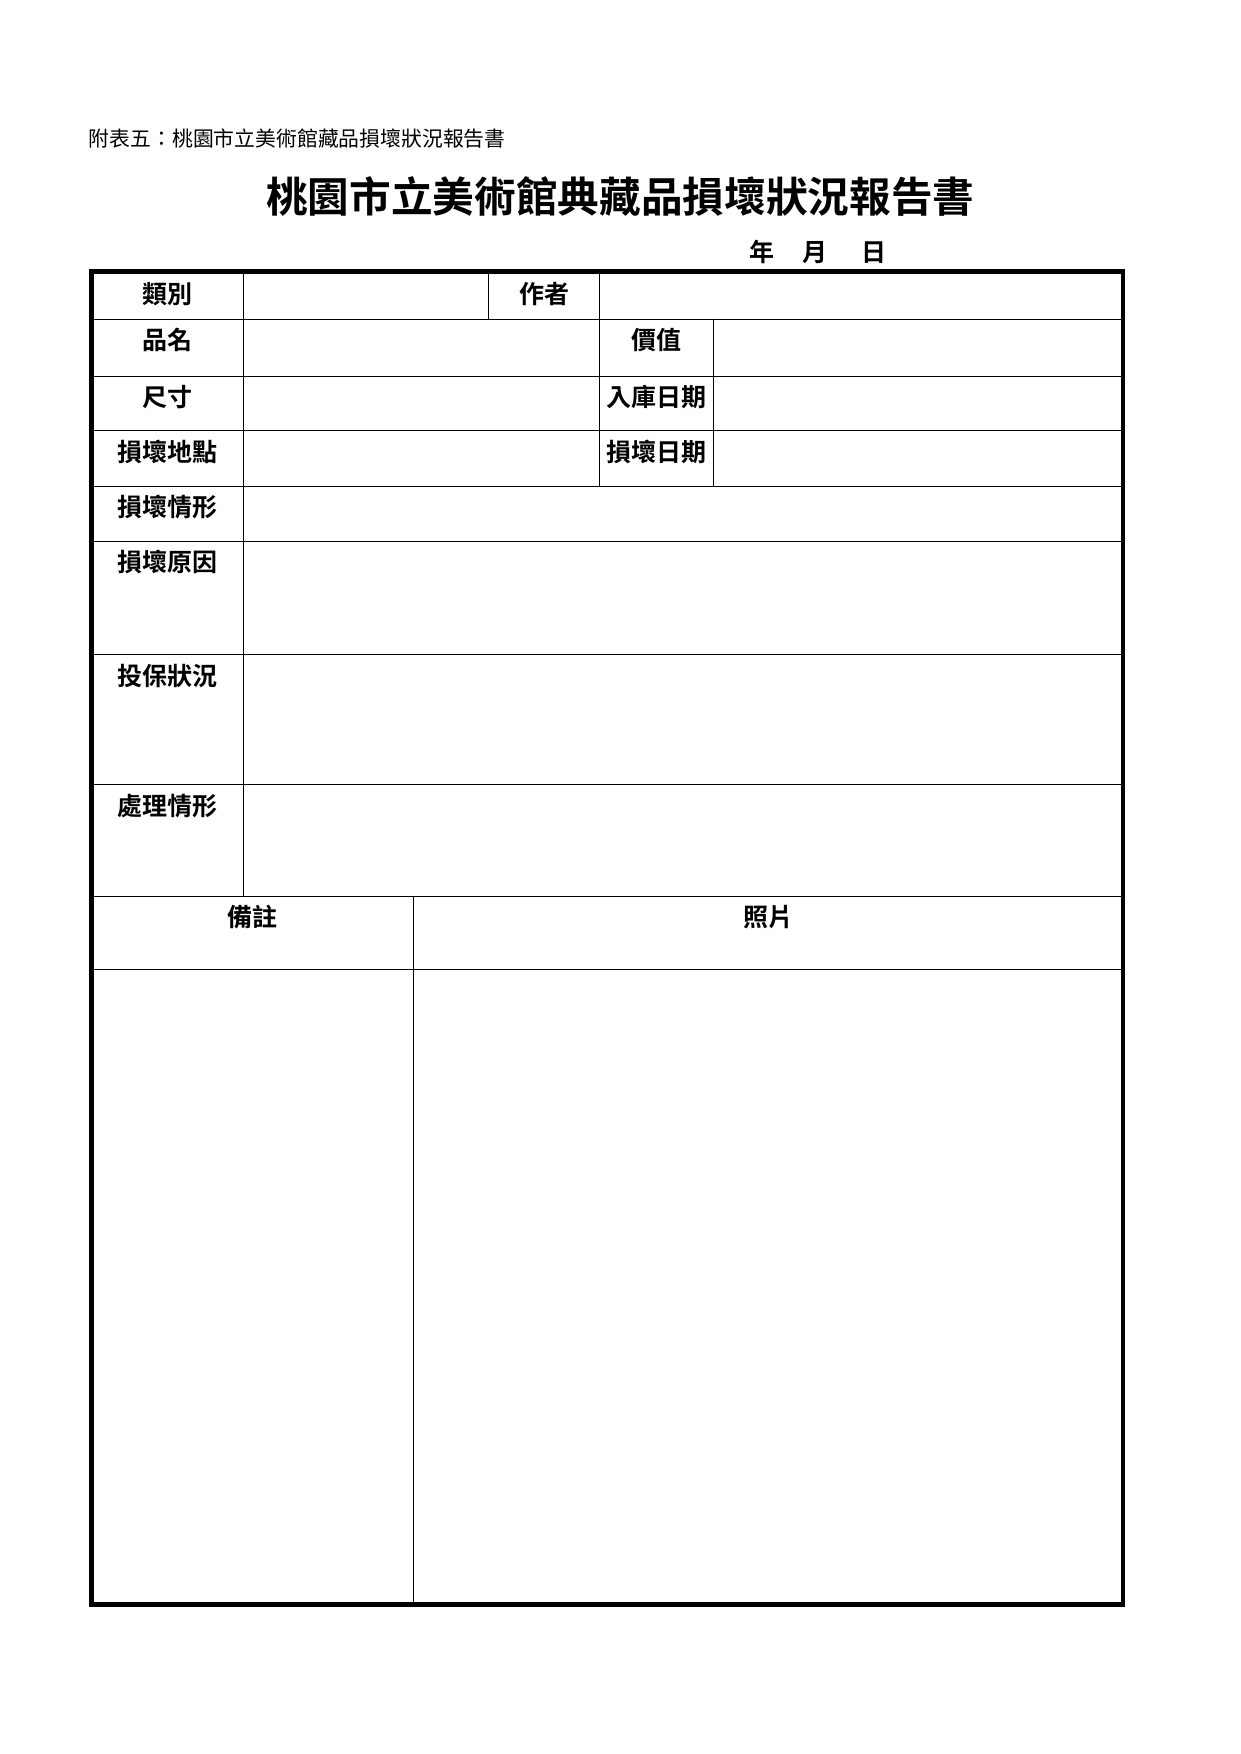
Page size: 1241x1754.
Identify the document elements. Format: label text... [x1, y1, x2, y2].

table_cell [244, 487, 1121, 541]
table_cell [714, 377, 1121, 430]
table_cell 價值 [600, 320, 713, 376]
table_header 作者 [489, 274, 599, 319]
table_cell 品名 [94, 320, 243, 376]
table_cell [244, 431, 599, 486]
table_cell 處理情形 [94, 785, 243, 896]
table_cell [244, 542, 1121, 654]
table_cell [94, 970, 413, 1602]
table_header [244, 274, 488, 319]
text 附表五：桃園市立美術館藏品損壞狀況報告書 [89, 119, 1152, 156]
table_cell 入庫日期 [600, 377, 713, 430]
table_cell 照片 [414, 897, 1121, 969]
table_header [600, 274, 1121, 319]
table_cell [244, 320, 599, 376]
table_cell 尺寸 [94, 377, 243, 430]
table_cell 備註 [94, 897, 413, 969]
table_header 類別 [94, 274, 243, 319]
table_cell 損壞日期 [600, 431, 713, 486]
table_cell [414, 970, 1121, 1602]
text 年 月 日 [89, 231, 1152, 269]
table_cell [714, 431, 1121, 486]
table_cell 損壞地點 [94, 431, 243, 486]
table_cell [244, 655, 1121, 784]
text 桃園市立美術館典藏品損壞狀況報告書 [89, 156, 1152, 231]
table_cell [244, 377, 599, 430]
table_cell 投保狀況 [94, 655, 243, 784]
table_cell [244, 785, 1121, 896]
table_cell 損壞情形 [94, 487, 243, 541]
table_cell 損壞原因 [94, 542, 243, 654]
table_cell [714, 320, 1121, 376]
